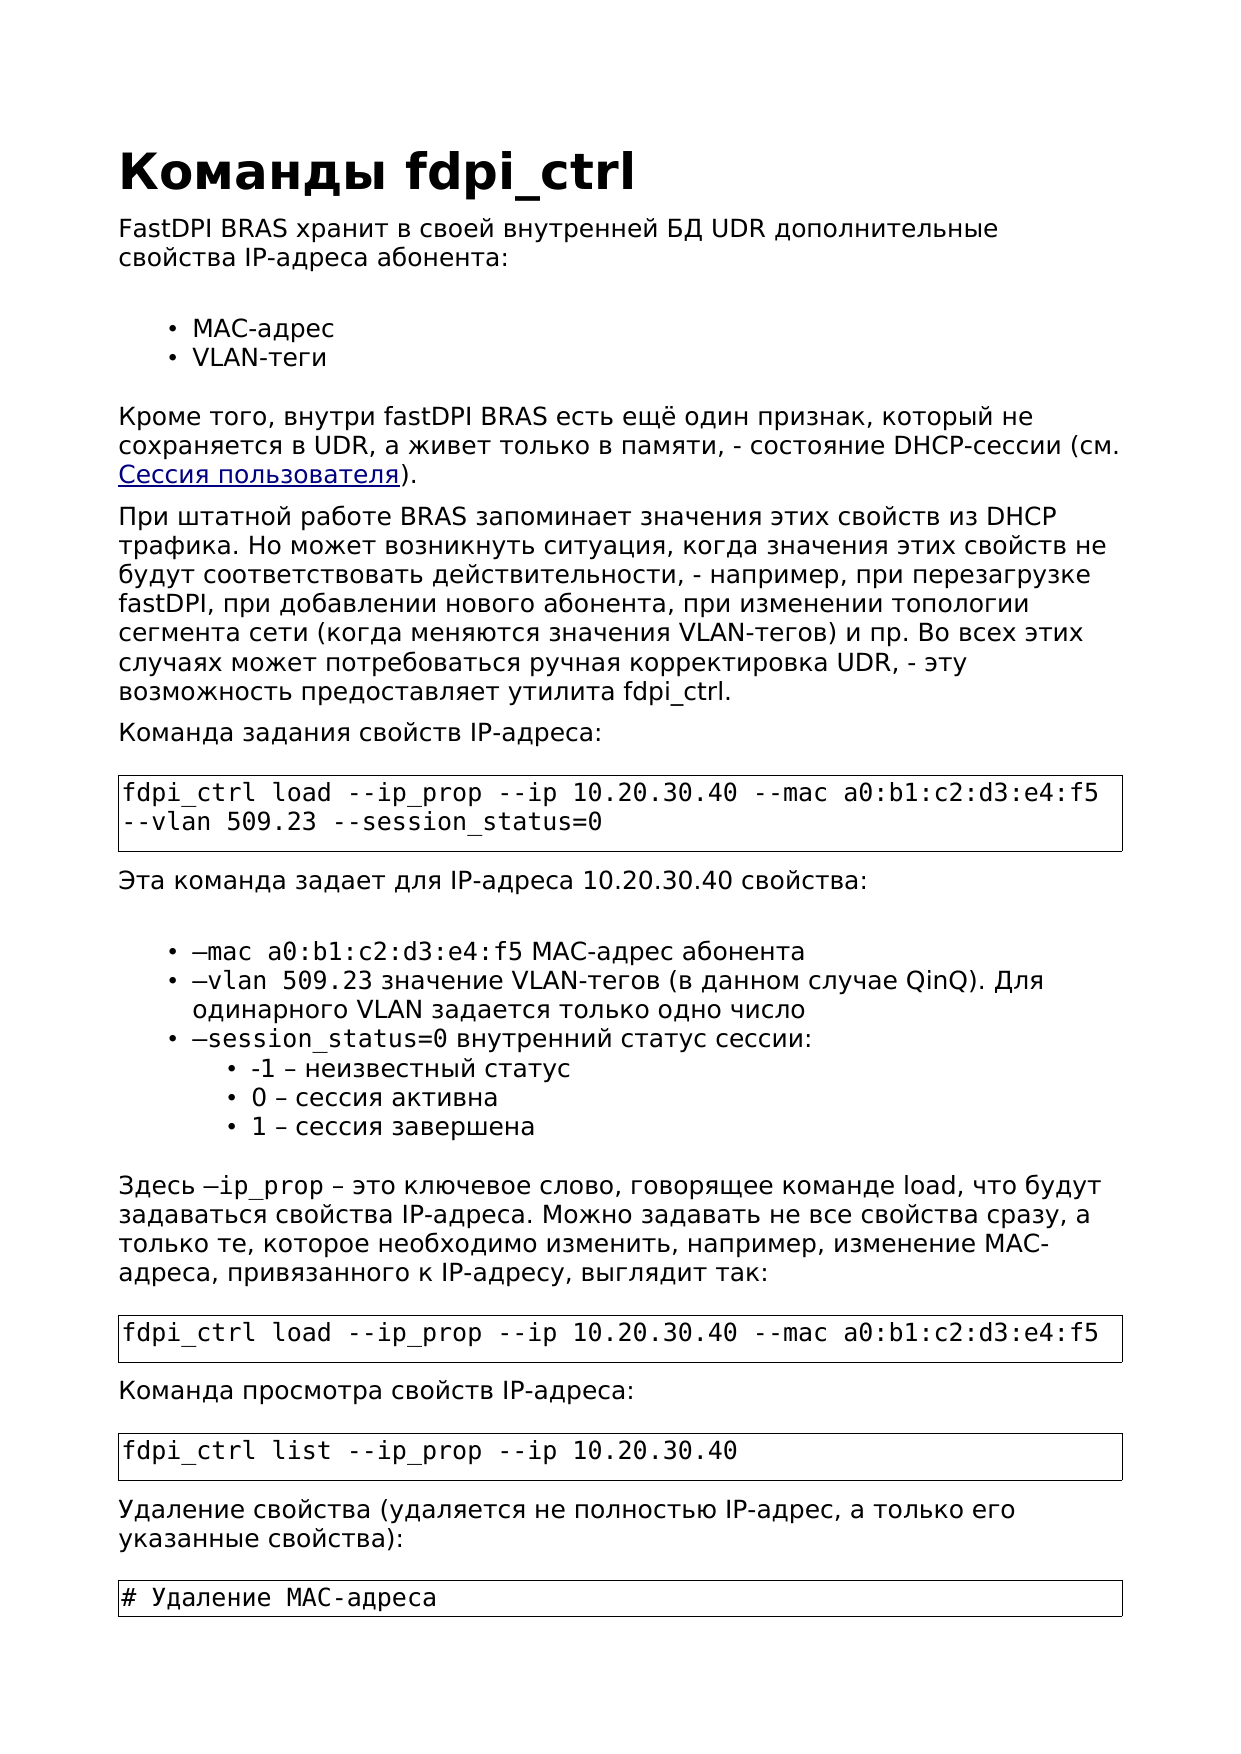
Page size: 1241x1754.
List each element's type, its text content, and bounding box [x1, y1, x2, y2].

text Команда просмотра свойств IP-адреса: [118, 1377, 1122, 1406]
subtitle Команды fdpi_ctrl [118, 143, 1122, 201]
text FastDPI BRAS хранит в своей внутренней БД UDR дополнительные свойства IP-адреса абонента: [118, 214, 1122, 272]
text Кроме того, внутри fastDPI BRAS есть ещё один признак, который не сохраняется в UDR, а живет только в памяти, - состояние DHCP-сессии (см. Сессия пользователя). [118, 402, 1122, 489]
list 1 – сессия завершена [236, 1112, 1122, 1141]
list –session_status=0 внутренний статус сессии: [177, 1025, 1122, 1054]
text Удаление свойства (удаляется не полностью IP-адрес, а только его указанные свойства): [118, 1495, 1122, 1553]
text Эта команда задает для IP-адреса 10.20.30.40 свойства: [118, 866, 1122, 895]
list –vlan 509.23 значение VLAN-тегов (в данном случае QinQ). Для одинарного VLAN задается только одно число [177, 966, 1122, 1025]
table_header # Удаление MAC-адреса [119, 1581, 1122, 1616]
list VLAN-теги [177, 343, 1122, 372]
table_header fdpi_ctrl load --ip_prop --ip 10.20.30.40 --mac a0:b1:c2:d3:e4:f5 --vlan 509.23 --session_status=0 [119, 776, 1122, 851]
table_header fdpi_ctrl load --ip_prop --ip 10.20.30.40 --mac a0:b1:c2:d3:e4:f5 [119, 1316, 1122, 1362]
list 0 – сессия активна [236, 1083, 1122, 1112]
list -1 – неизвестный статус [236, 1054, 1122, 1083]
list MAC-адрес [177, 314, 1122, 343]
list –mac a0:b1:c2:d3:e4:f5 MAC-адрес абонента [177, 937, 1122, 966]
table_header fdpi_ctrl list --ip_prop --ip 10.20.30.40 [119, 1434, 1122, 1480]
text Команда задания свойств IP-адреса: [118, 719, 1122, 748]
text Здесь –ip_prop – это ключевое слово, говорящее команде load, что будут задаваться свойства IP-адреса. Можно задавать не все свойства сразу, а только те, которое необходимо изменить, например, изменение MAC-адреса, привязанного к IP-адресу, выглядит так: [118, 1171, 1122, 1287]
text При штатной работе BRAS запоминает значения этих свойств из DHCP трафика. Но может возникнуть ситуация, когда значения этих свойств не будут соответствовать действительности, - например, при перезагрузке fastDPI, при добавлении нового абонента, при изменении топологии сегмента сети (когда меняются значения VLAN-тегов) и пр. Во всех этих случаях может потребоваться ручная корректировка UDR, - эту возможность предоставляет утилита fdpi_ctrl. [118, 502, 1122, 706]
